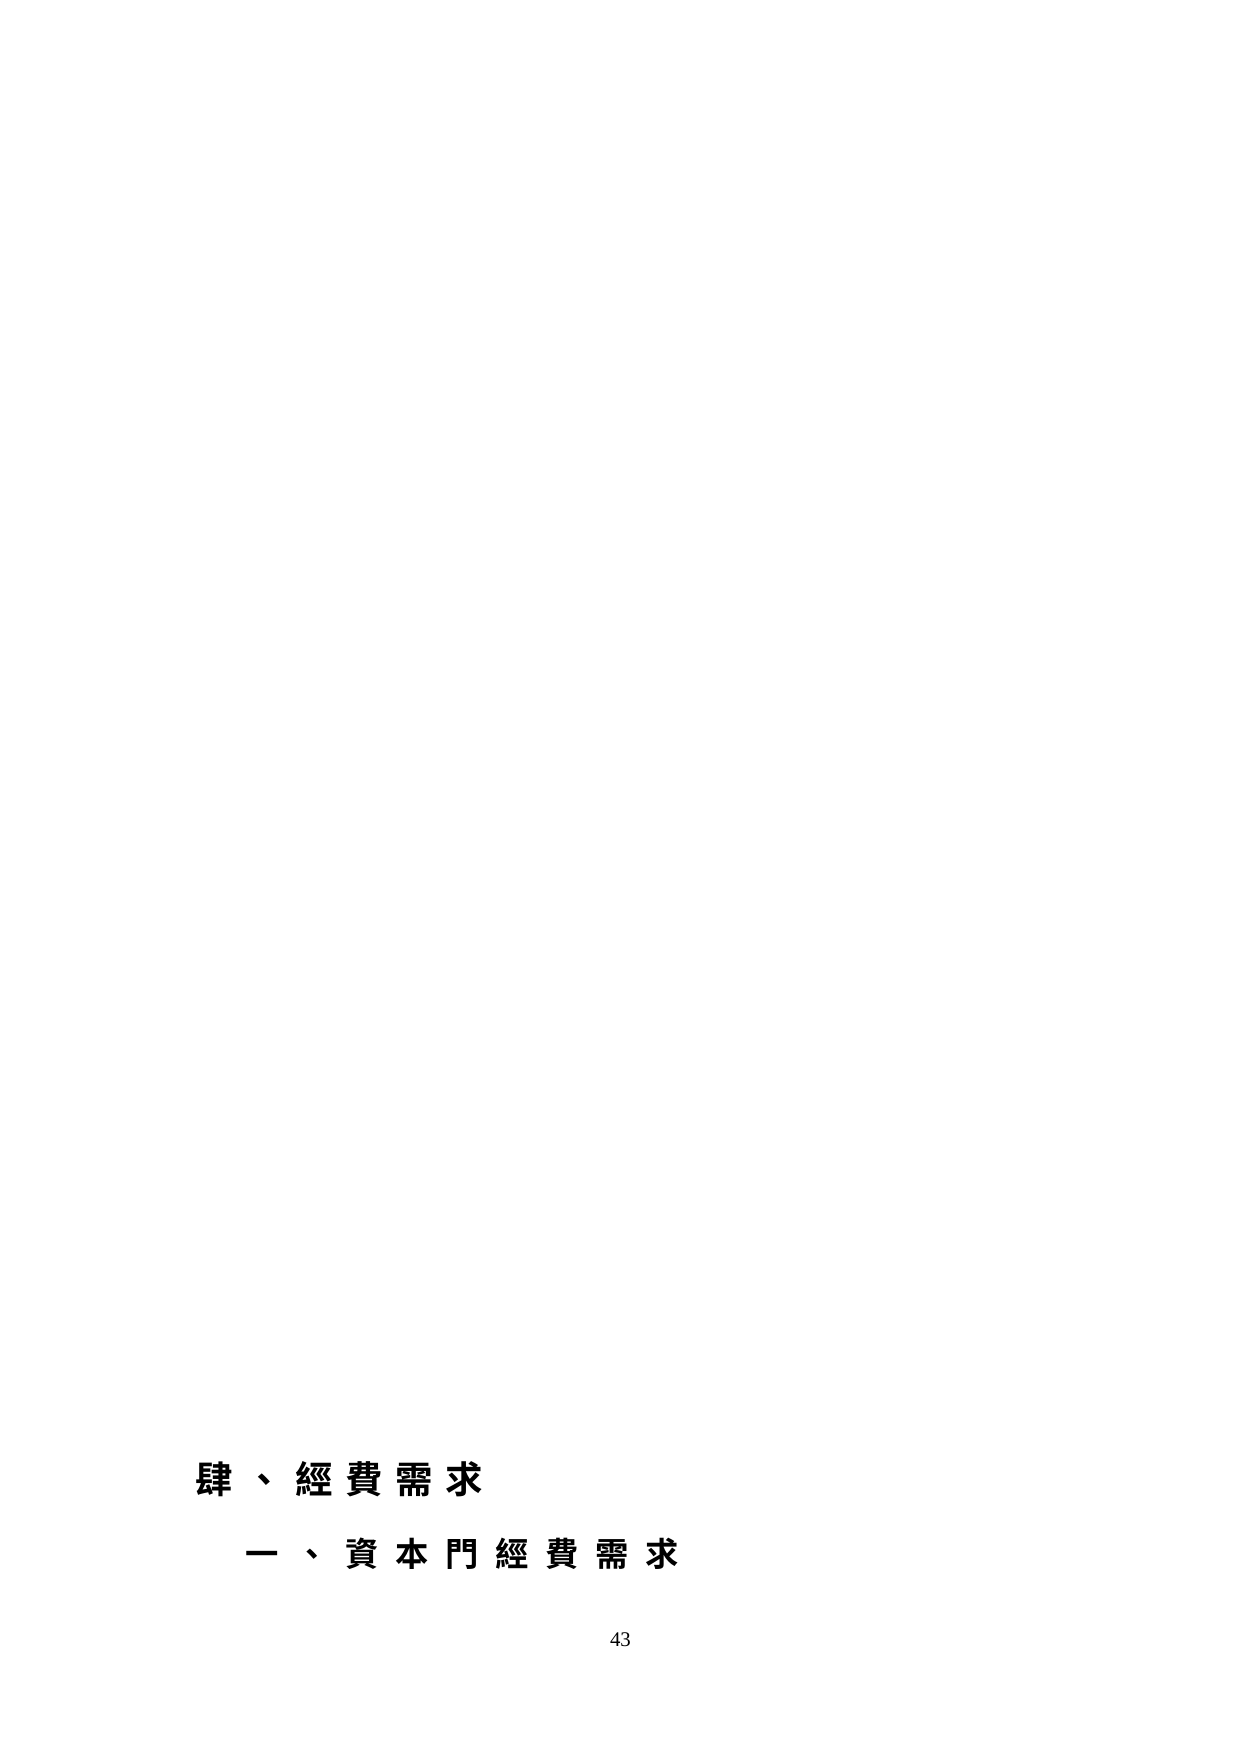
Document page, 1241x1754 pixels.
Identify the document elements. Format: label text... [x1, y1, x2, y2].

subtitle 一、資本門經費需求 [233, 1514, 1045, 1589]
subtitle 肆、經費需求 [195, 1439, 1045, 1514]
